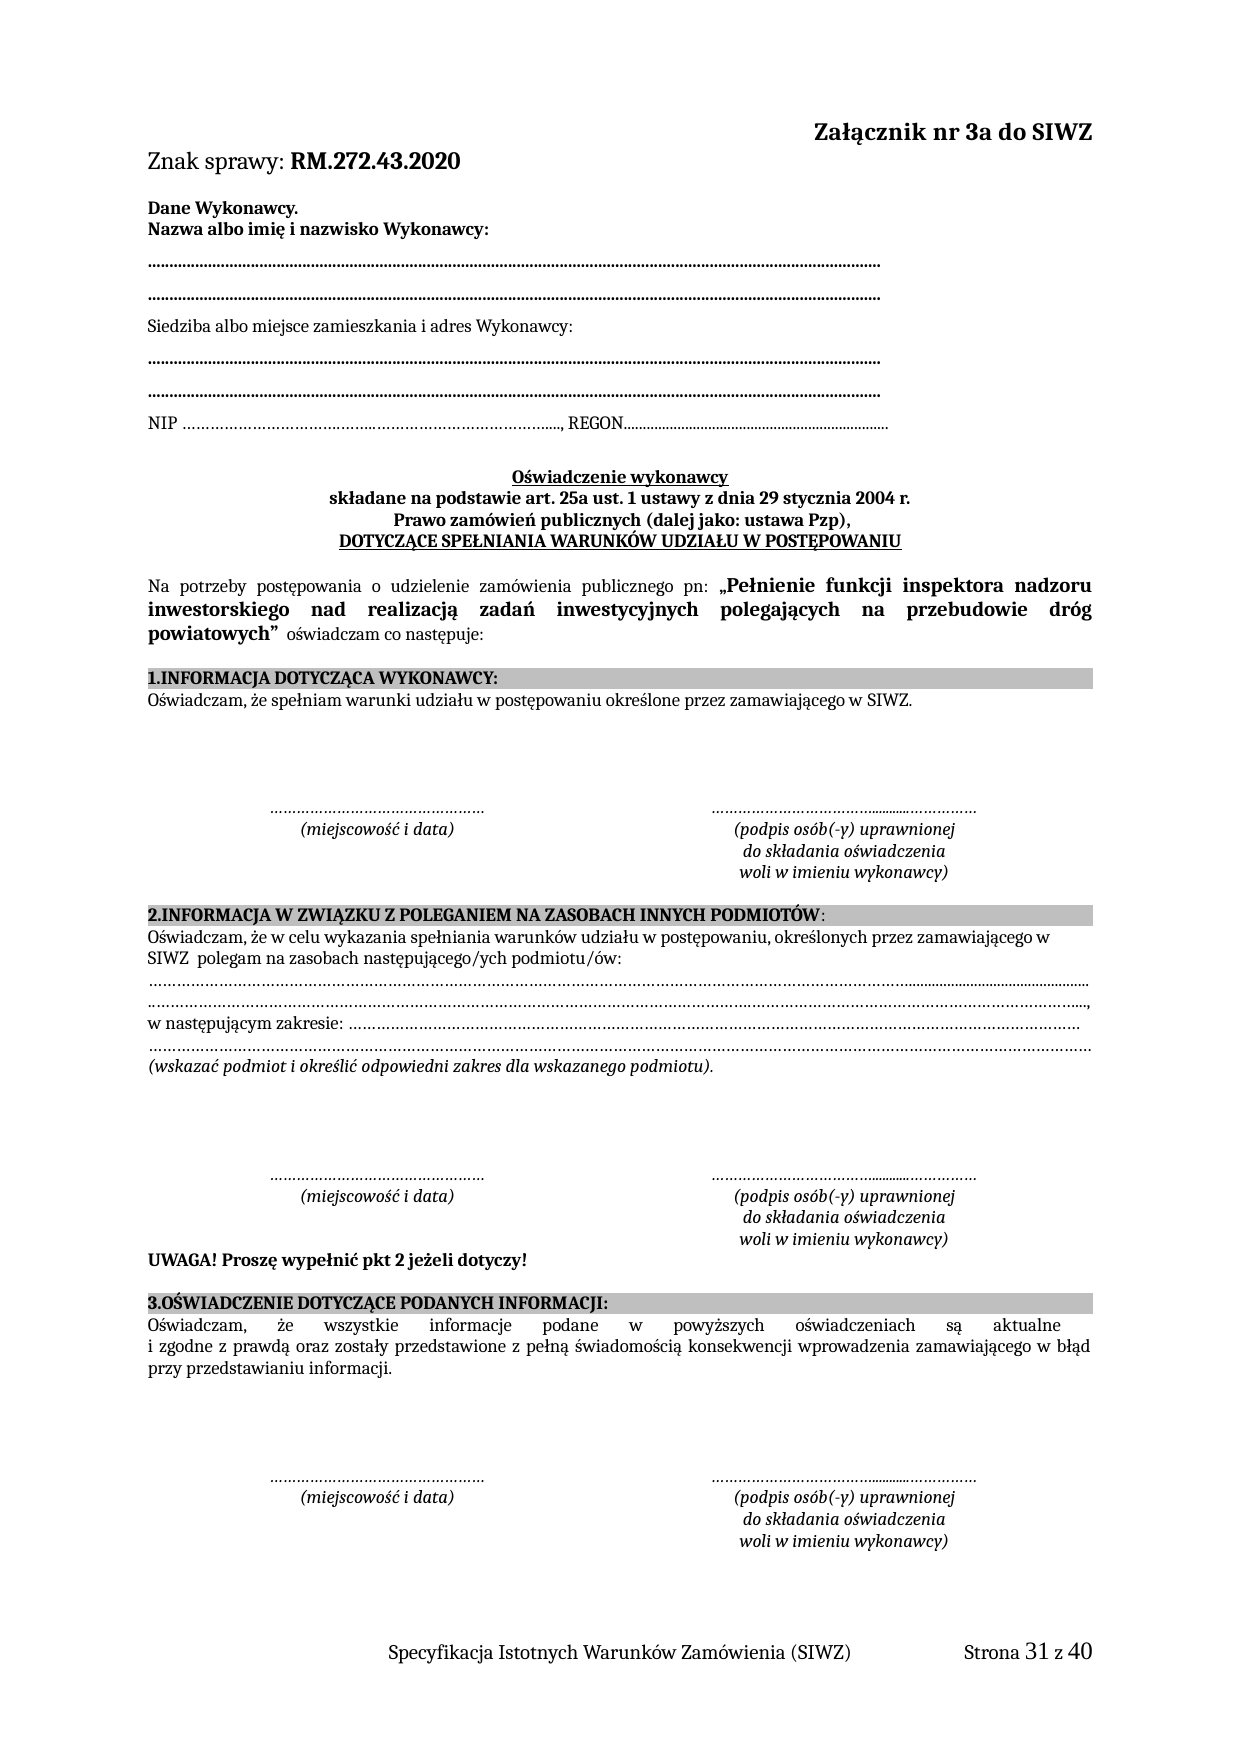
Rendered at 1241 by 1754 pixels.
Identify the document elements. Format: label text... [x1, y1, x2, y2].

text składane na podstawie art. 25a ust. 1 ustawy z dnia 29 stycznia 2004 r. [148, 488, 1093, 509]
text ........................................................................................................................................................................... [148, 348, 1093, 369]
text Znak sprawy: RM.272.43.2020 [148, 147, 1093, 176]
text 3.OŚWIADCZENIE DOTYCZĄCE PODANYCH INFORMACJI: [148, 1293, 1093, 1314]
table_header ………………………………………… (miejscowość i data) [148, 1164, 609, 1250]
text ........................................................................................................................................................................... [148, 251, 1093, 273]
text Oświadczenie wykonawcy [148, 466, 1093, 488]
text Prawo zamówień publicznych (dalej jako: ustawa Pzp), [148, 509, 1093, 531]
text (wskazać podmiot i określić odpowiedni zakres dla wskazanego podmiotu). [148, 1056, 1093, 1077]
text Siedziba albo miejsce zamieszkania i adres Wykonawcy: [148, 316, 1093, 337]
table_header ………………………………...........…………… (podpis osób(-y) uprawnionej do składania oświadczenia woli w imieniu wykonawcy) [609, 1164, 1081, 1250]
text ………………………………………………………………………………………………………………………………………………………………………………… [148, 1034, 1093, 1056]
table_header ………………………………………… (miejscowość i data) [148, 1465, 609, 1552]
text ........................................................................................................................................................................... [148, 380, 1093, 402]
text Załącznik nr 3a do SIWZ [148, 118, 1093, 147]
text UWAGA! Proszę wypełnić pkt 2 jeżeli dotyczy! [148, 1250, 1093, 1271]
text 2.INFORMACJA W ZWIĄZKU Z POLEGANIEM NA ZASOBACH INNYCH PODMIOTÓW: [148, 905, 1093, 926]
table_header ………………………………...........…………… (podpis osób(-y) uprawnionej do składania oświadczenia woli w imieniu wykonawcy) [609, 1465, 1081, 1552]
table_header ………………………………………… (miejscowość i data) [148, 797, 609, 883]
text ..……………………………………………………………………………………………………………….……………………………………………………………..., [148, 991, 1093, 1013]
text DOTYCZĄCE SPEŁNIANIA WARUNKÓW UDZIAŁU W POSTĘPOWANIU [148, 531, 1093, 553]
text Nazwa albo imię i nazwisko Wykonawcy: [148, 219, 1093, 240]
text 1.INFORMACJA DOTYCZĄCA WYKONAWCY: [148, 668, 1093, 689]
text Dane Wykonawcy. [148, 197, 1093, 219]
text Oświadczam, że spełniam warunki udziału w postępowaniu określone przez zamawiającego w SIWZ. [148, 689, 1093, 711]
table_header ………………………………...........…………… (podpis osób(-y) uprawnionej do składania oświadczenia woli w imieniu wykonawcy) [609, 797, 1081, 883]
text w następującym zakresie: ………………………………………………………………………………………………………………………………………… [148, 1013, 1093, 1034]
text Oświadczam, że wszystkie informacje podane w powyższych oświadczeniach są aktualne i zgodne z prawdą oraz zostały przedstawione z pełną świadomością konsekwencji wprowadzenia zamawiającego w błąd przy przedstawianiu informacji. [148, 1314, 1093, 1379]
text NIP …………………………….……..………………………………...., REGON..................................................................... [148, 412, 1093, 434]
text ........................................................................................................................................................................... [148, 283, 1093, 305]
text Na potrzeby postępowania o udzielenie zamówienia publicznego pn: „Pełnienie funkcji inspektora nadzoru inwestorskiego nad realizacją zadań inwestycyjnych polegających na przebudowie dróg powiatowych” oświadczam co następuje: [148, 574, 1093, 646]
text Oświadczam, że w celu wykazania spełniania warunków udziału w postępowaniu, określonych przez zamawiającego w SIWZ polegam na zasobach następującego/ych podmiotu/ów: ………………………………………………………………………………………………………………………………………………............................................... [148, 926, 1093, 991]
